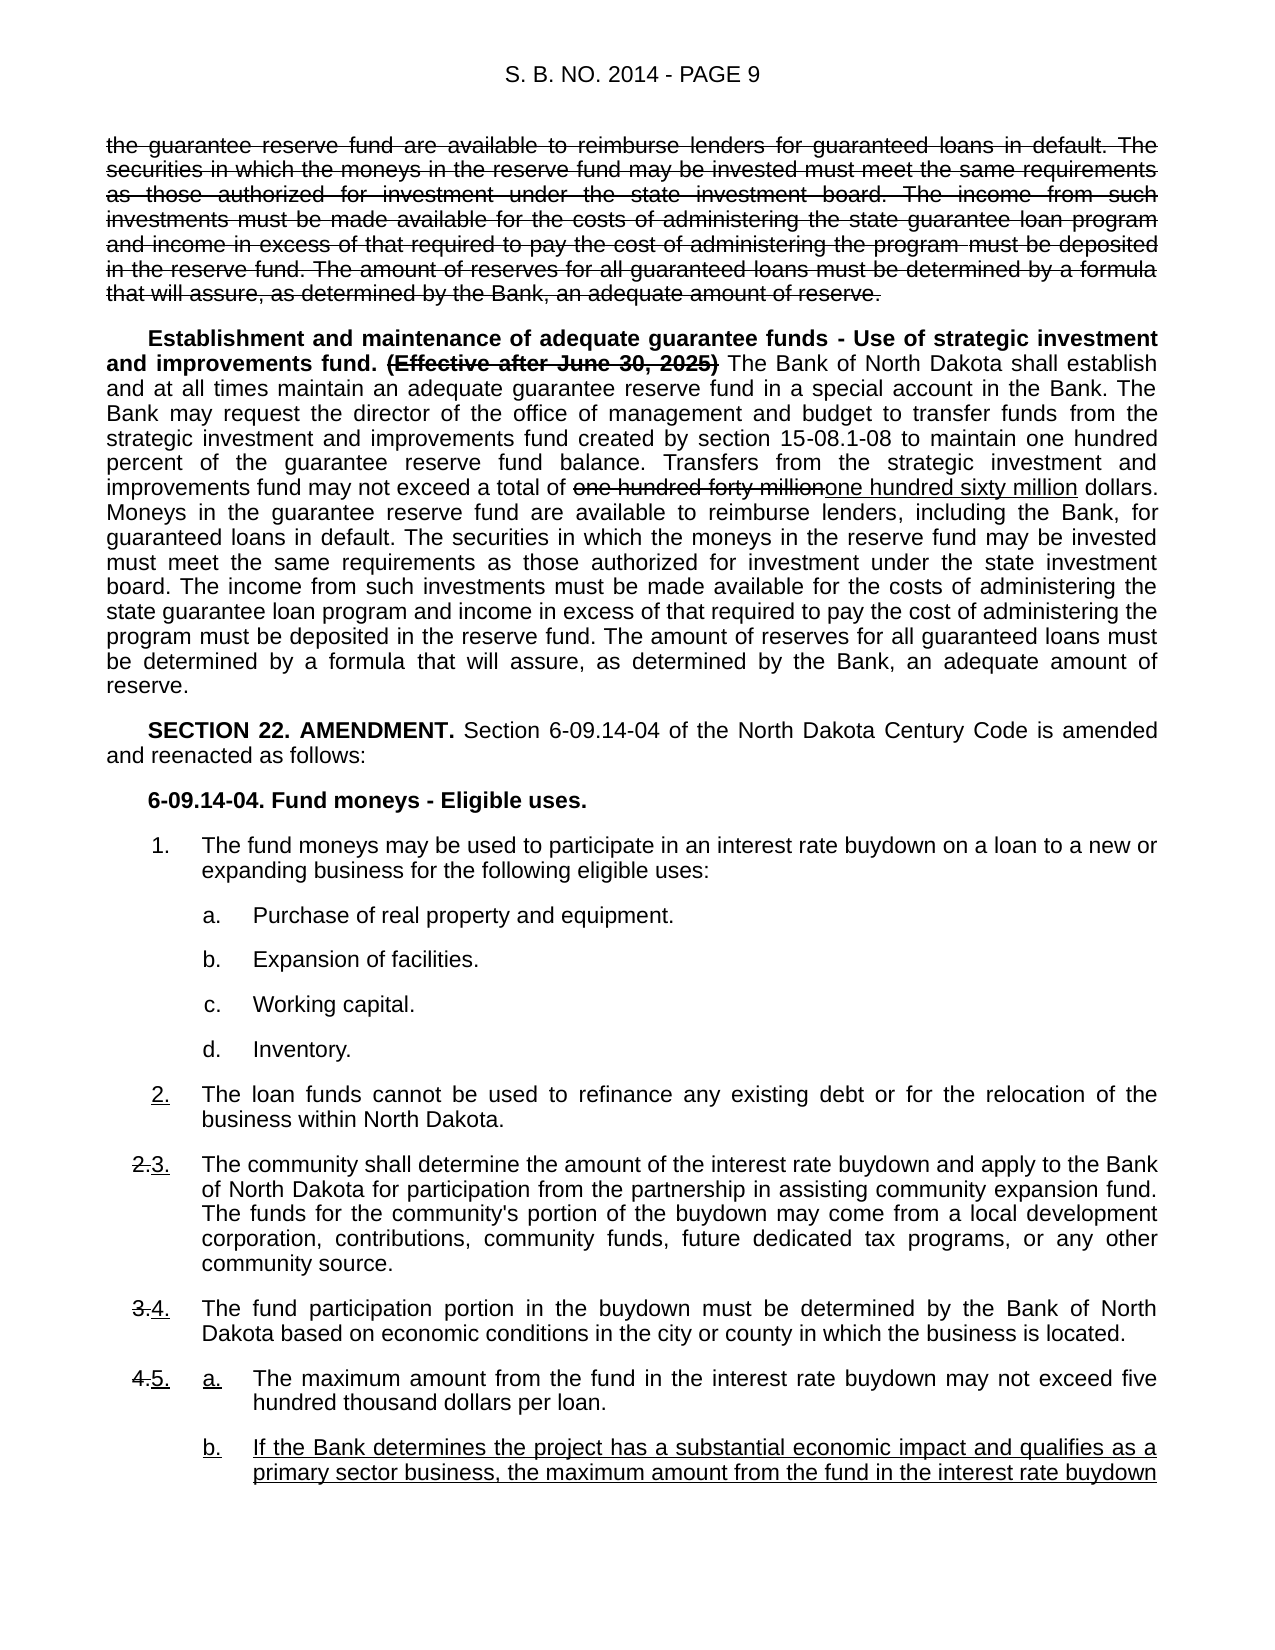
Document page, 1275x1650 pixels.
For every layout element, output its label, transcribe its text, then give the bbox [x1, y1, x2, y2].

text 4.5. a. The maximum amount from the fund in the interest rate buydown may not exceed five hundred thousand dollars per loan. [106, 1366, 1158, 1416]
text c. Working capital. [106, 993, 1158, 1018]
text a. Purchase of real property and equipment. [106, 903, 1158, 928]
text b. If the Bank determines the project has a substantial economic impact and qualifies as a primary sector business, the maximum amount from the fund in the interest rate buydown [106, 1436, 1158, 1486]
text b. Expansion of facilities. [106, 948, 1158, 973]
text Establishment and maintenance of adequate guarantee funds ‑ Use of strategic investment and improvements fund. (Effective after June 30, 2025) The Bank of North Dakota shall establish and at all times maintain an adequate guarantee reserve fund in a special account in the Bank. The Bank may request the director of the office of management and budget to transfer funds from the strategic investment and improvements fund created by section 15‑08.1‑08 to maintain one hundred percent of the guarantee reserve fund balance. Transfers from the strategic investment and improvements fund may not exceed a total of one hundred forty millionone hundred sixty million dollars. Moneys in the guarantee reserve fund are available to reimburse lenders, including the Bank, for guaranteed loans in default. The securities in which the moneys in the reserve fund may be invested must meet the same requirements as those authorized for investment under the state investment board. The income from such investments must be made available for the costs of administering the state guarantee loan program and income in excess of that required to pay the cost of administering the program must be deposited in the reserve fund. The amount of reserves for all guaranteed loans must be determined by a formula that will assure, as determined by the Bank, an adequate amount of reserve. [106, 327, 1158, 699]
text 2.3. The community shall determine the amount of the interest rate buydown and apply to the Bank of North Dakota for participation from the partnership in assisting community expansion fund. The funds for the community's portion of the buydown may come from a local development corporation, contributions, community funds, future dedicated tax programs, or any other community source. [106, 1152, 1158, 1276]
text 1. The fund moneys may be used to participate in an interest rate buydown on a loan to a new or expanding business for the following eligible uses: [106, 833, 1158, 883]
text The Bank of North Dakota shall establish and at all times maintain an adequate guarantee reserve fund in a special account in the Bank. The Bank may request the director of the office of management and budget to transfer funds from the strategic investment and improvements fund created by section 15‑08.1‑08 to maintain one hundred percent of the guarantee reserve fund balance. Transfers from the strategic investment and improvements fund may not exceed a total of eighty million dollars. Moneys in the guarantee reserve fund are available to reimburse lenders for guaranteed loans in default. The securities in which the moneys in the reserve fund may be invested must meet the same requirements as those authorized for investment under the state investment board. The income from such investments must be made available for the costs of administering the state guarantee loan program and income in excess of that required to pay the cost of administering the program must be deposited in the reserve fund. The amount of reserves for all guaranteed loans must be determined by a formula that will assure, as determined by the Bank, an adequate amount of reserve. [106, 172, 1158, 195]
text The Bank of North Dakota shall establish and at all times maintain an adequate guarantee reserve fund in a special account in the Bank. The Bank may request the director of the office of management and budget to transfer funds from the strategic investment and improvements fund created by section 15‑08.1‑08 to maintain one hundred percent of the guarantee reserve fund balance. Transfers from the strategic investment and improvements fund may not exceed a total of eighty million dollars. Moneys in the guarantee reserve fund are available to reimburse lenders for guaranteed loans in default. The securities in which the moneys in the reserve fund may be invested must meet the same requirements as those authorized for investment under the state investment board. The income from such investments must be made available for the costs of administering the state guarantee loan program and income in excess of that required to pay the cost of administering the program must be deposited in the reserve fund. The amount of reserves for all guaranteed loans must be determined by a formula that will assure, as determined by the Bank, an adequate amount of reserve. [106, 246, 1158, 307]
subtitle 6‑09.14‑04. Fund moneys ‑ Eligible uses. [106, 789, 1158, 813]
text 2. The loan funds cannot be used to refinance any existing debt or for the relocation of the business within North Dakota. [106, 1083, 1158, 1132]
text The Bank of North Dakota shall establish and at all times maintain an adequate guarantee reserve fund in a special account in the Bank. The Bank may request the director of the office of management and budget to transfer funds from the strategic investment and improvements fund created by section 15‑08.1‑08 to maintain one hundred percent of the guarantee reserve fund balance. Transfers from the strategic investment and improvements fund may not exceed a total of eighty million dollars. Moneys in the guarantee reserve fund are available to reimburse lenders for guaranteed loans in default. The securities in which the moneys in the reserve fund may be invested must meet the same requirements as those authorized for investment under the state investment board. The income from such investments must be made available for the costs of administering the state guarantee loan program and income in excess of that required to pay the cost of administering the program must be deposited in the reserve fund. The amount of reserves for all guaranteed loans must be determined by a formula that will assure, as determined by the Bank, an adequate amount of reserve. [106, 147, 1158, 171]
text SECTION 22. AMENDMENT. Section 6‑09.14‑04 of the North Dakota Century Code is amended and reenacted as follows: [106, 719, 1158, 768]
text The Bank of North Dakota shall establish and at all times maintain an adequate guarantee reserve fund in a special account in the Bank. The Bank may request the director of the office of management and budget to transfer funds from the strategic investment and improvements fund created by section 15‑08.1‑08 to maintain one hundred percent of the guarantee reserve fund balance. Transfers from the strategic investment and improvements fund may not exceed a total of eighty million dollars. Moneys in the guarantee reserve fund are available to reimburse lenders for guaranteed loans in default. The securities in which the moneys in the reserve fund may be invested must meet the same requirements as those authorized for investment under the state investment board. The income from such investments must be made available for the costs of administering the state guarantee loan program and income in excess of that required to pay the cost of administering the program must be deposited in the reserve fund. The amount of reserves for all guaranteed loans must be determined by a formula that will assure, as determined by the Bank, an adequate amount of reserve. [106, 197, 1158, 220]
text d. Inventory. [106, 1038, 1158, 1063]
text 3.4. The fund participation portion in the buydown must be determined by the Bank of North Dakota based on economic conditions in the city or county in which the business is located. [106, 1297, 1158, 1346]
text The Bank of North Dakota shall establish and at all times maintain an adequate guarantee reserve fund in a special account in the Bank. The Bank may request the director of the office of management and budget to transfer funds from the strategic investment and improvements fund created by section 15‑08.1‑08 to maintain one hundred percent of the guarantee reserve fund balance. Transfers from the strategic investment and improvements fund may not exceed a total of eighty million dollars. Moneys in the guarantee reserve fund are available to reimburse lenders for guaranteed loans in default. The securities in which the moneys in the reserve fund may be invested must meet the same requirements as those authorized for investment under the state investment board. The income from such investments must be made available for the costs of administering the state guarantee loan program and income in excess of that required to pay the cost of administering the program must be deposited in the reserve fund. The amount of reserves for all guaranteed loans must be determined by a formula that will assure, as determined by the Bank, an adequate amount of reserve. [106, 221, 1158, 245]
